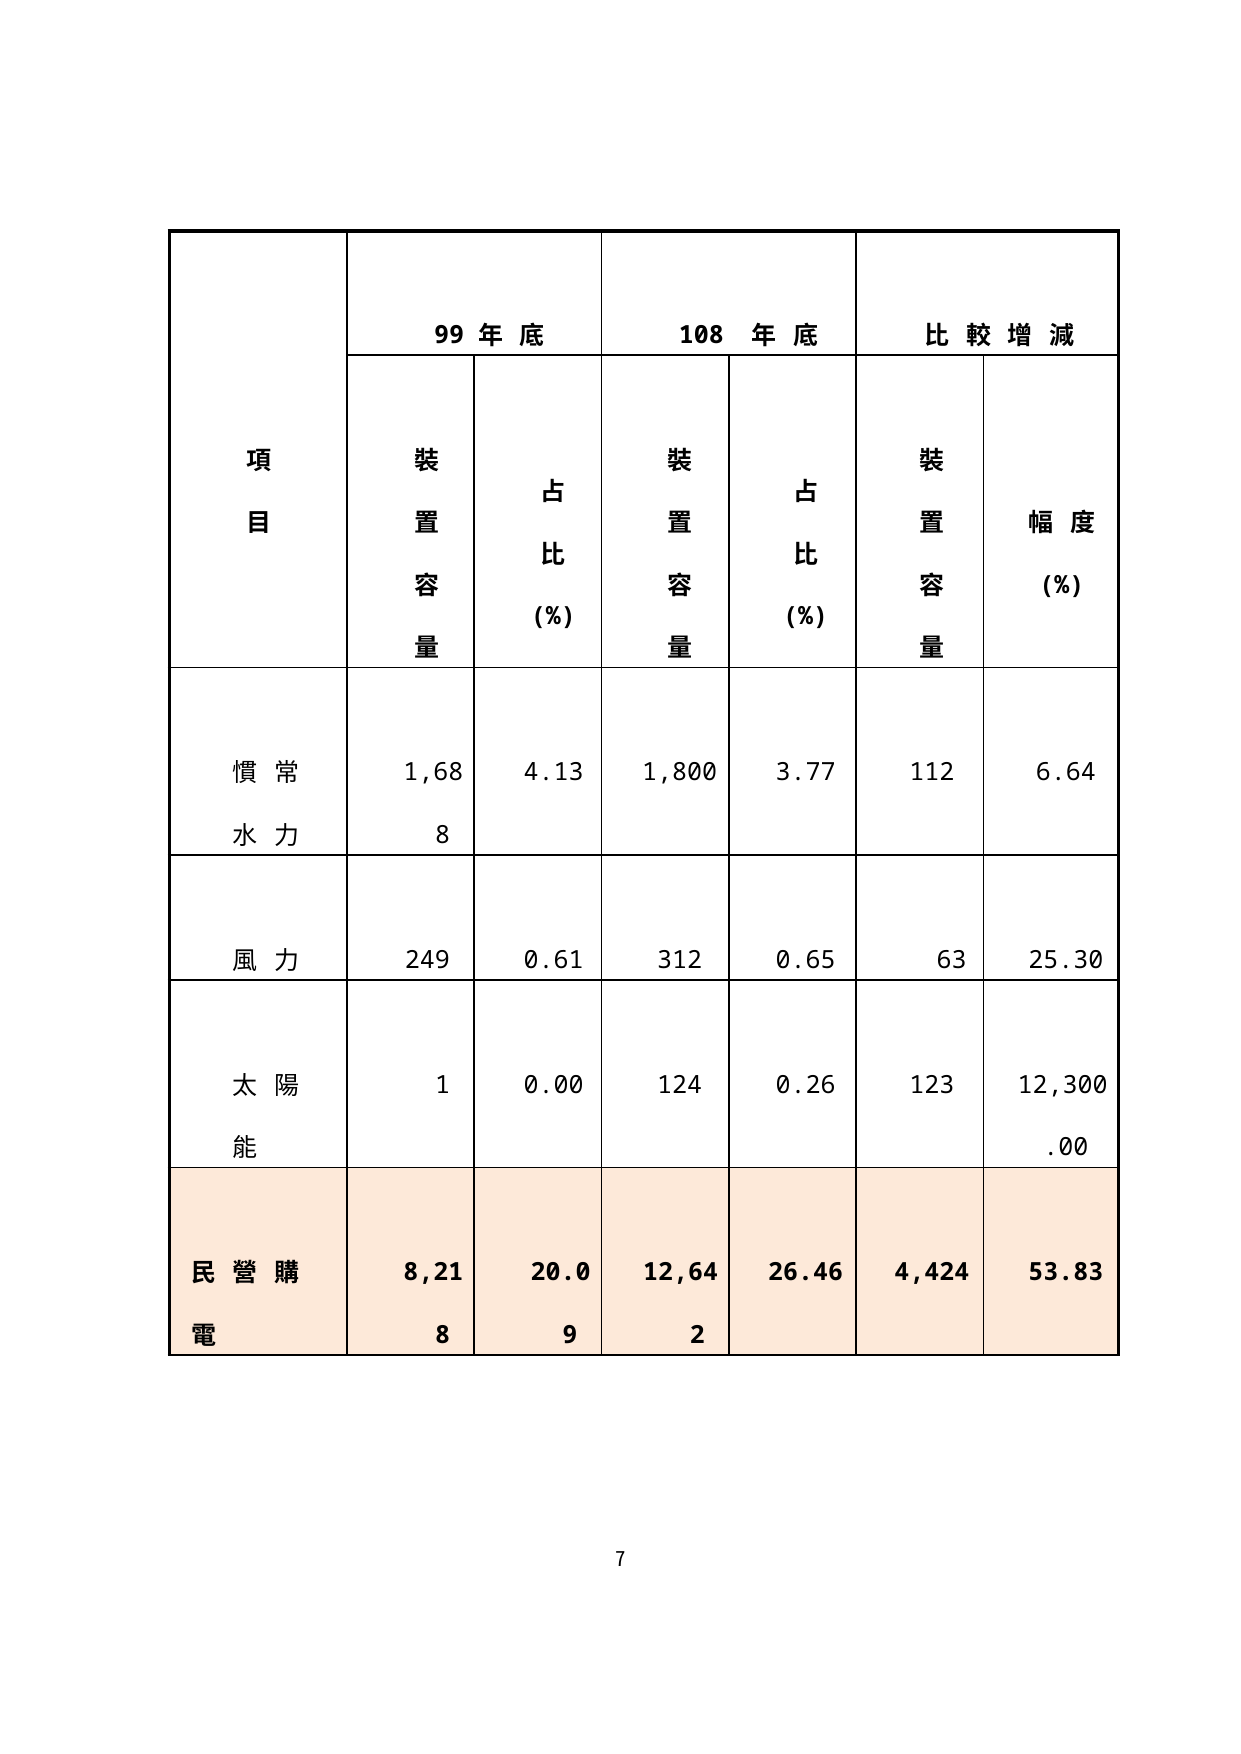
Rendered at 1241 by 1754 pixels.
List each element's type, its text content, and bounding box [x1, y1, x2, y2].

table_cell 1,800 [602, 668, 728, 854]
table_cell 53.83 [984, 1168, 1117, 1354]
table_cell 裝置容量 [857, 356, 983, 667]
table_cell 慣常水力 [171, 668, 346, 854]
table_cell 6.64 [984, 668, 1117, 854]
table_cell 幅度(%) [984, 356, 1117, 667]
table_cell 太陽能 [171, 981, 346, 1167]
table_cell 3.77 [730, 668, 855, 854]
table_cell 民營購電 [171, 1168, 346, 1354]
table_cell 4.13 [475, 668, 601, 854]
table_cell 12,642 [602, 1168, 728, 1354]
table_cell 占比(%) [730, 356, 855, 667]
table_cell 風力 [171, 856, 346, 979]
table_cell 占比(%) [475, 356, 601, 667]
table_cell 25.30 [984, 856, 1117, 979]
table_cell 1 [348, 981, 473, 1167]
table_cell 63 [857, 856, 983, 979]
table_cell 0.00 [475, 981, 601, 1167]
table_header 108年底 [602, 233, 855, 354]
table_cell 124 [602, 981, 728, 1167]
table_header 比較增減 [857, 233, 1117, 354]
table_header 99年底 [348, 233, 601, 354]
table_cell 312 [602, 856, 728, 979]
table_cell 裝置容量 [348, 356, 473, 667]
table_cell 1,688 [348, 668, 473, 854]
table_cell 12,300.00 [984, 981, 1117, 1167]
table_cell 20.09 [475, 1168, 601, 1354]
table_cell 8,218 [348, 1168, 473, 1354]
table_cell 112 [857, 668, 983, 854]
table_cell 26.46 [730, 1168, 855, 1354]
table_cell 249 [348, 856, 473, 979]
table_header 項 目 [171, 233, 346, 667]
table_cell 4,424 [857, 1168, 983, 1354]
table_cell 裝置容量 [602, 356, 728, 667]
table_cell 0.61 [475, 856, 601, 979]
table_cell 0.26 [730, 981, 855, 1167]
table_cell 123 [857, 981, 983, 1167]
table_cell 0.65 [730, 856, 855, 979]
